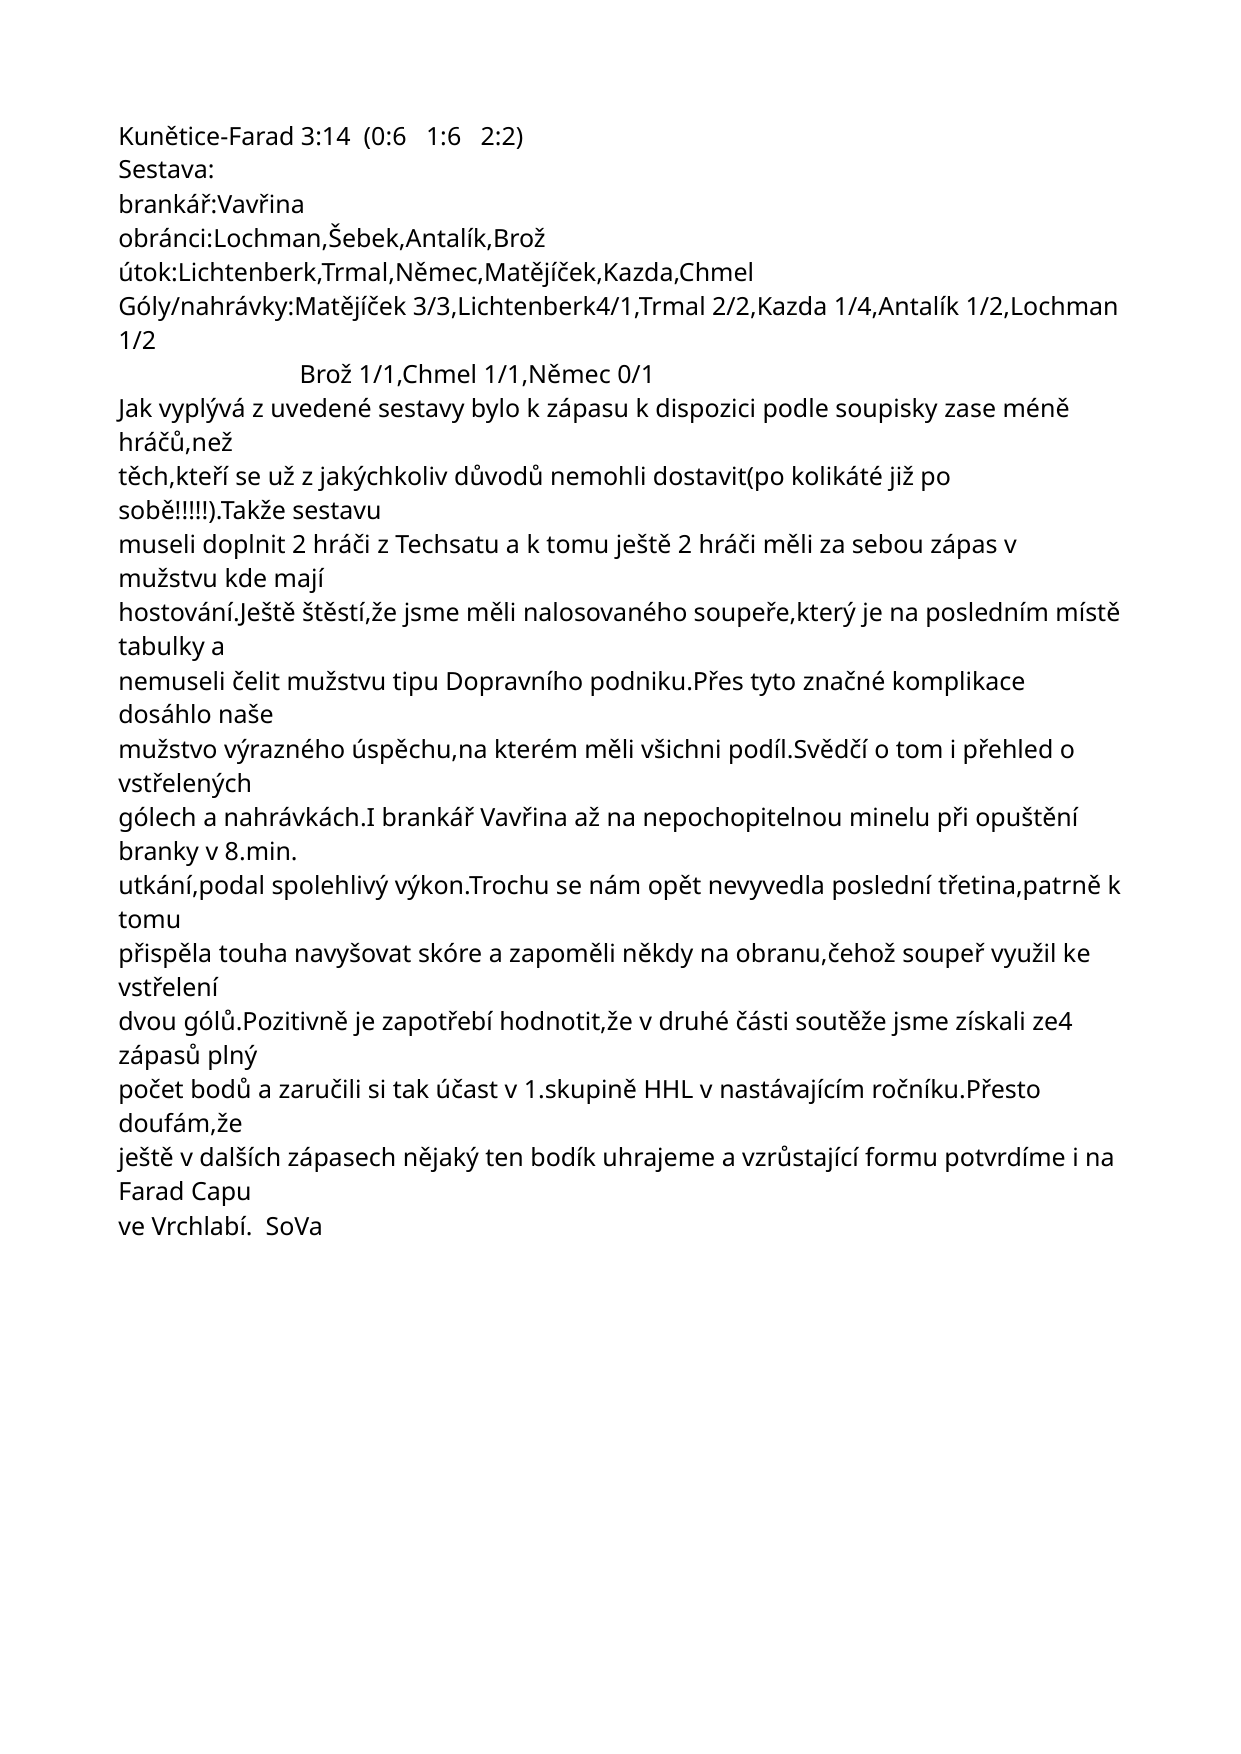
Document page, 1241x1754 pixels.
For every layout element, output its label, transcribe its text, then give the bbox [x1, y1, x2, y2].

text Góly/nahrávky:Matějíček 3/3,Lichtenberk4/1,Trmal 2/2,Kazda 1/4,Antalík 1/2,Lochman 1/2 [118, 288, 1122, 357]
text gólech a nahrávkách.I brankář Vavřina až na nepochopitelnou minelu při opuštění branky v 8.min. [118, 799, 1122, 867]
text těch,kteří se už z jakýchkoliv důvodů nemohli dostavit(po kolikáté již po sobě!!!!!).Takže sestavu [118, 459, 1122, 527]
text Jak vyplývá z uvedené sestavy bylo k zápasu k dispozici podle soupisky zase méně hráčů,než [118, 391, 1122, 459]
text počet bodů a zaručili si tak účast v 1.skupině HHL v nastávajícím ročníku.Přesto doufám,že [118, 1072, 1122, 1140]
text mužstvo výrazného úspěchu,na kterém měli všichni podíl.Svědčí o tom i přehled o vstřelených [118, 731, 1122, 799]
text ve Vrchlabí. SoVa [118, 1208, 1122, 1242]
text přispěla touha navyšovat skóre a zapoměli někdy na obranu,čehož soupeř využil ke vstřelení [118, 936, 1122, 1004]
text utkání,podal spolehlivý výkon.Trochu se nám opět nevyvedla poslední třetina,patrně k tomu [118, 867, 1122, 936]
text obránci:Lochman,Šebek,Antalík,Brož [118, 220, 1122, 254]
text Kunětice-Farad 3:14 (0:6 1:6 2:2) [118, 118, 1122, 152]
text dvou gólů.Pozitivně je zapotřebí hodnotit,že v druhé části soutěže jsme získali ze4 zápasů plný [118, 1004, 1122, 1072]
text nemuseli čelit mužstvu tipu Dopravního podniku.Přes tyto značné komplikace dosáhlo naše [118, 663, 1122, 731]
text brankář:Vavřina [118, 186, 1122, 220]
text ještě v dalších zápasech nějaký ten bodík uhrajeme a vzrůstající formu potvrdíme i na Farad Capu [118, 1140, 1122, 1208]
text Sestava: [118, 152, 1122, 186]
text museli doplnit 2 hráči z Techsatu a k tomu ještě 2 hráči měli za sebou zápas v mužstvu kde mají [118, 527, 1122, 595]
text hostování.Ještě štěstí,že jsme měli nalosovaného soupeře,který je na posledním místě tabulky a [118, 595, 1122, 663]
text útok:Lichtenberk,Trmal,Němec,Matějíček,Kazda,Chmel [118, 254, 1122, 288]
text Brož 1/1,Chmel 1/1,Němec 0/1 [118, 357, 1122, 391]
